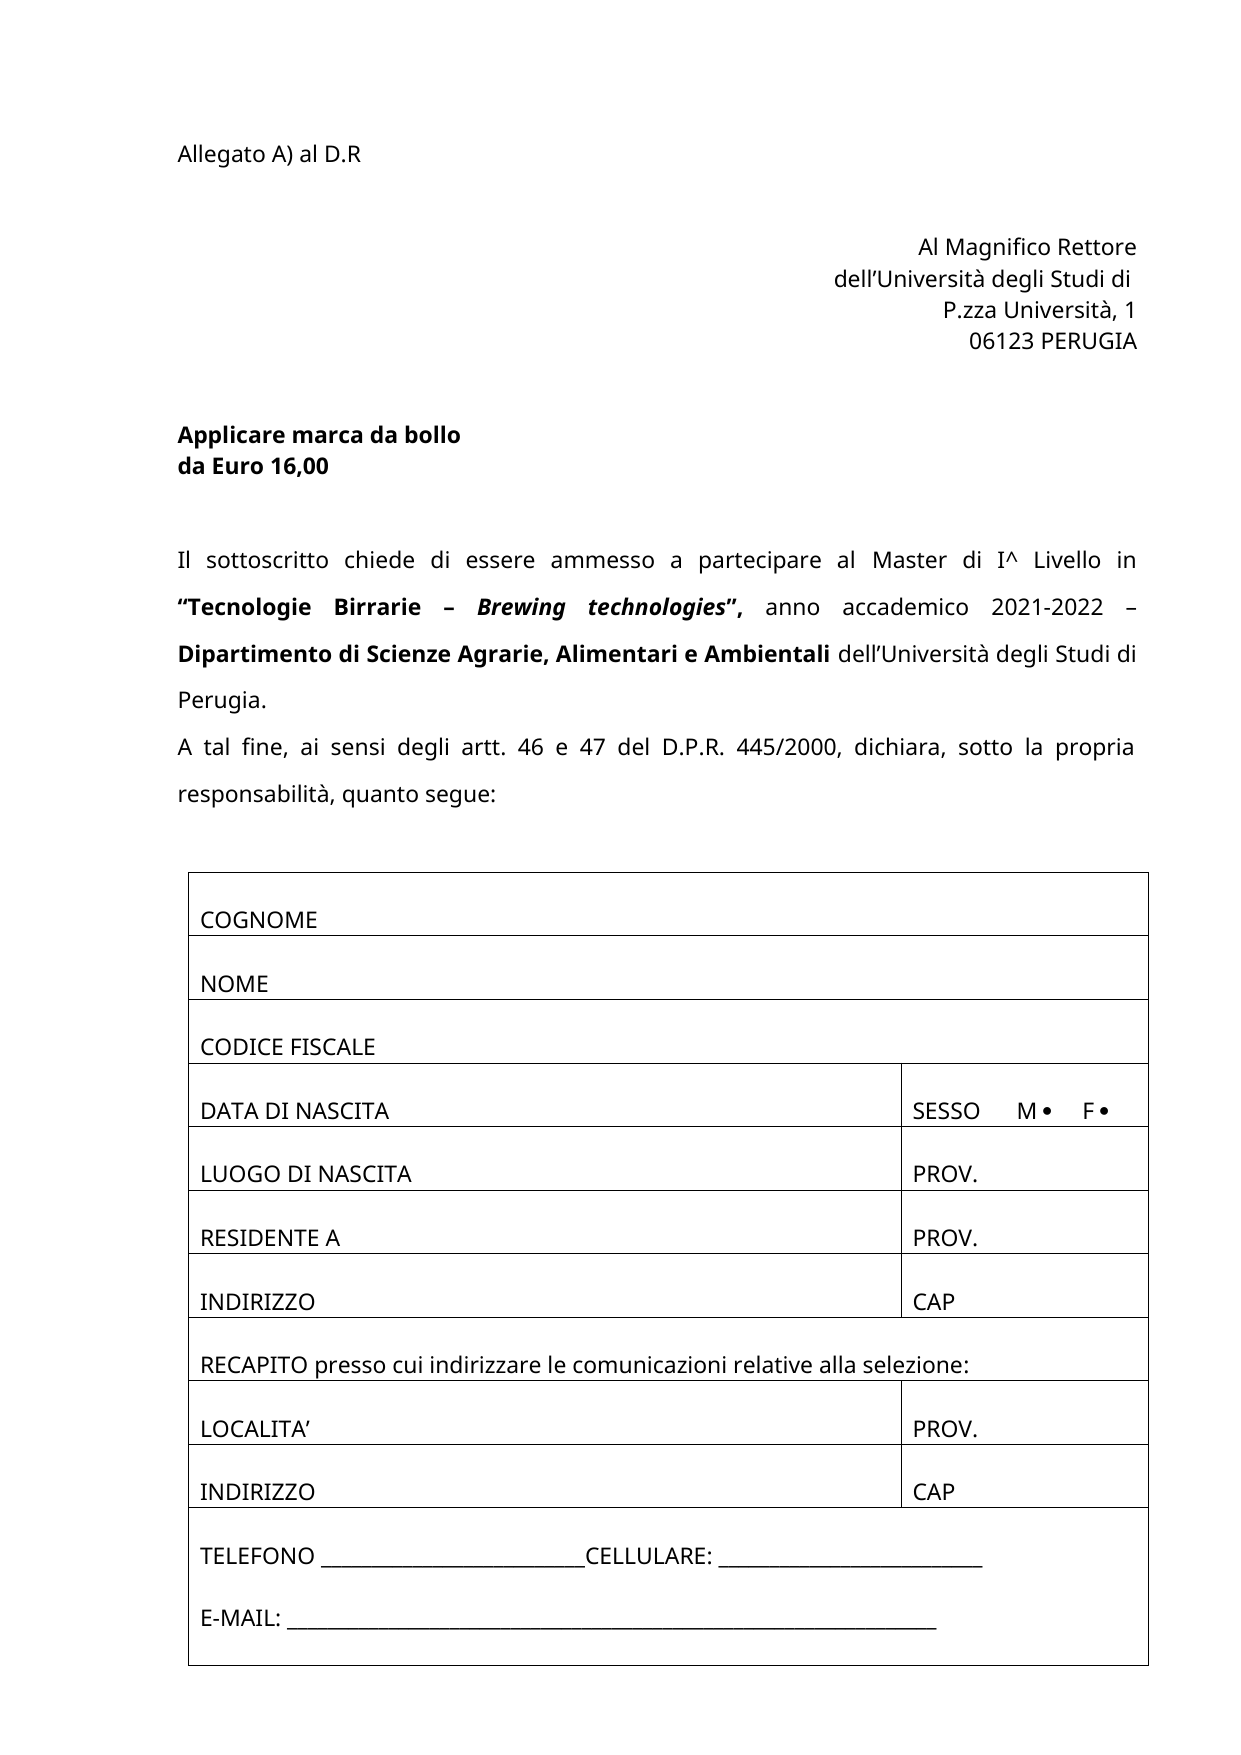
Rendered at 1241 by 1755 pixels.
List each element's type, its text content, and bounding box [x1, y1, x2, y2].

text A tal fine, ai sensi degli artt. 46 e 47 del D.P.R. 445/2000, dichiara, sotto la propria responsabilità, quanto segue: [177, 731, 1137, 809]
table_cell SESSO M  F  [902, 1064, 1148, 1126]
text Applicare marca da bollo [177, 419, 1137, 450]
table_cell TELEFONO __________________________CELLULARE: __________________________ E-MAIL: ________________________________________________________________ [189, 1508, 1148, 1664]
table_cell CAP [902, 1445, 1148, 1507]
table_cell LUOGO DI NASCITA [189, 1127, 901, 1189]
table_cell DATA DI NASCITA [189, 1064, 901, 1126]
text P.zza Università, 1 [177, 294, 1137, 325]
table_cell INDIRIZZO [189, 1254, 901, 1317]
table_cell INDIRIZZO [189, 1445, 901, 1507]
table_cell RESIDENTE A [189, 1191, 901, 1253]
table_cell PROV. [902, 1381, 1148, 1444]
table_cell CAP [902, 1254, 1148, 1317]
table_cell PROV. [902, 1127, 1148, 1189]
text da Euro 16,00 [177, 450, 1137, 481]
text Al Magnifico Rettore [177, 231, 1137, 262]
table_cell NOME [189, 936, 1148, 999]
text Il sottoscritto chiede di essere ammesso a partecipare al Master di I^ Livello in “Tecnologie Birrarie – Brewing technologies”, anno accademico 2021-2022 – Dipartimento di Scienze Agrarie, Alimentari e Ambientali dell’Università degli Studi di Perugia. [177, 544, 1137, 716]
text dell’Università degli Studi di [177, 262, 1137, 294]
subtitle Allegato A) al D.R [177, 137, 1137, 169]
table_header COGNOME [189, 873, 1148, 935]
table_cell RECAPITO presso cui indirizzare le comunicazioni relative alla selezione: [189, 1318, 1148, 1380]
table_cell LOCALITA’ [189, 1381, 901, 1444]
table_cell PROV. [902, 1191, 1148, 1253]
text 06123 PERUGIA [177, 325, 1137, 356]
table_cell CODICE FISCALE [189, 1000, 1148, 1062]
